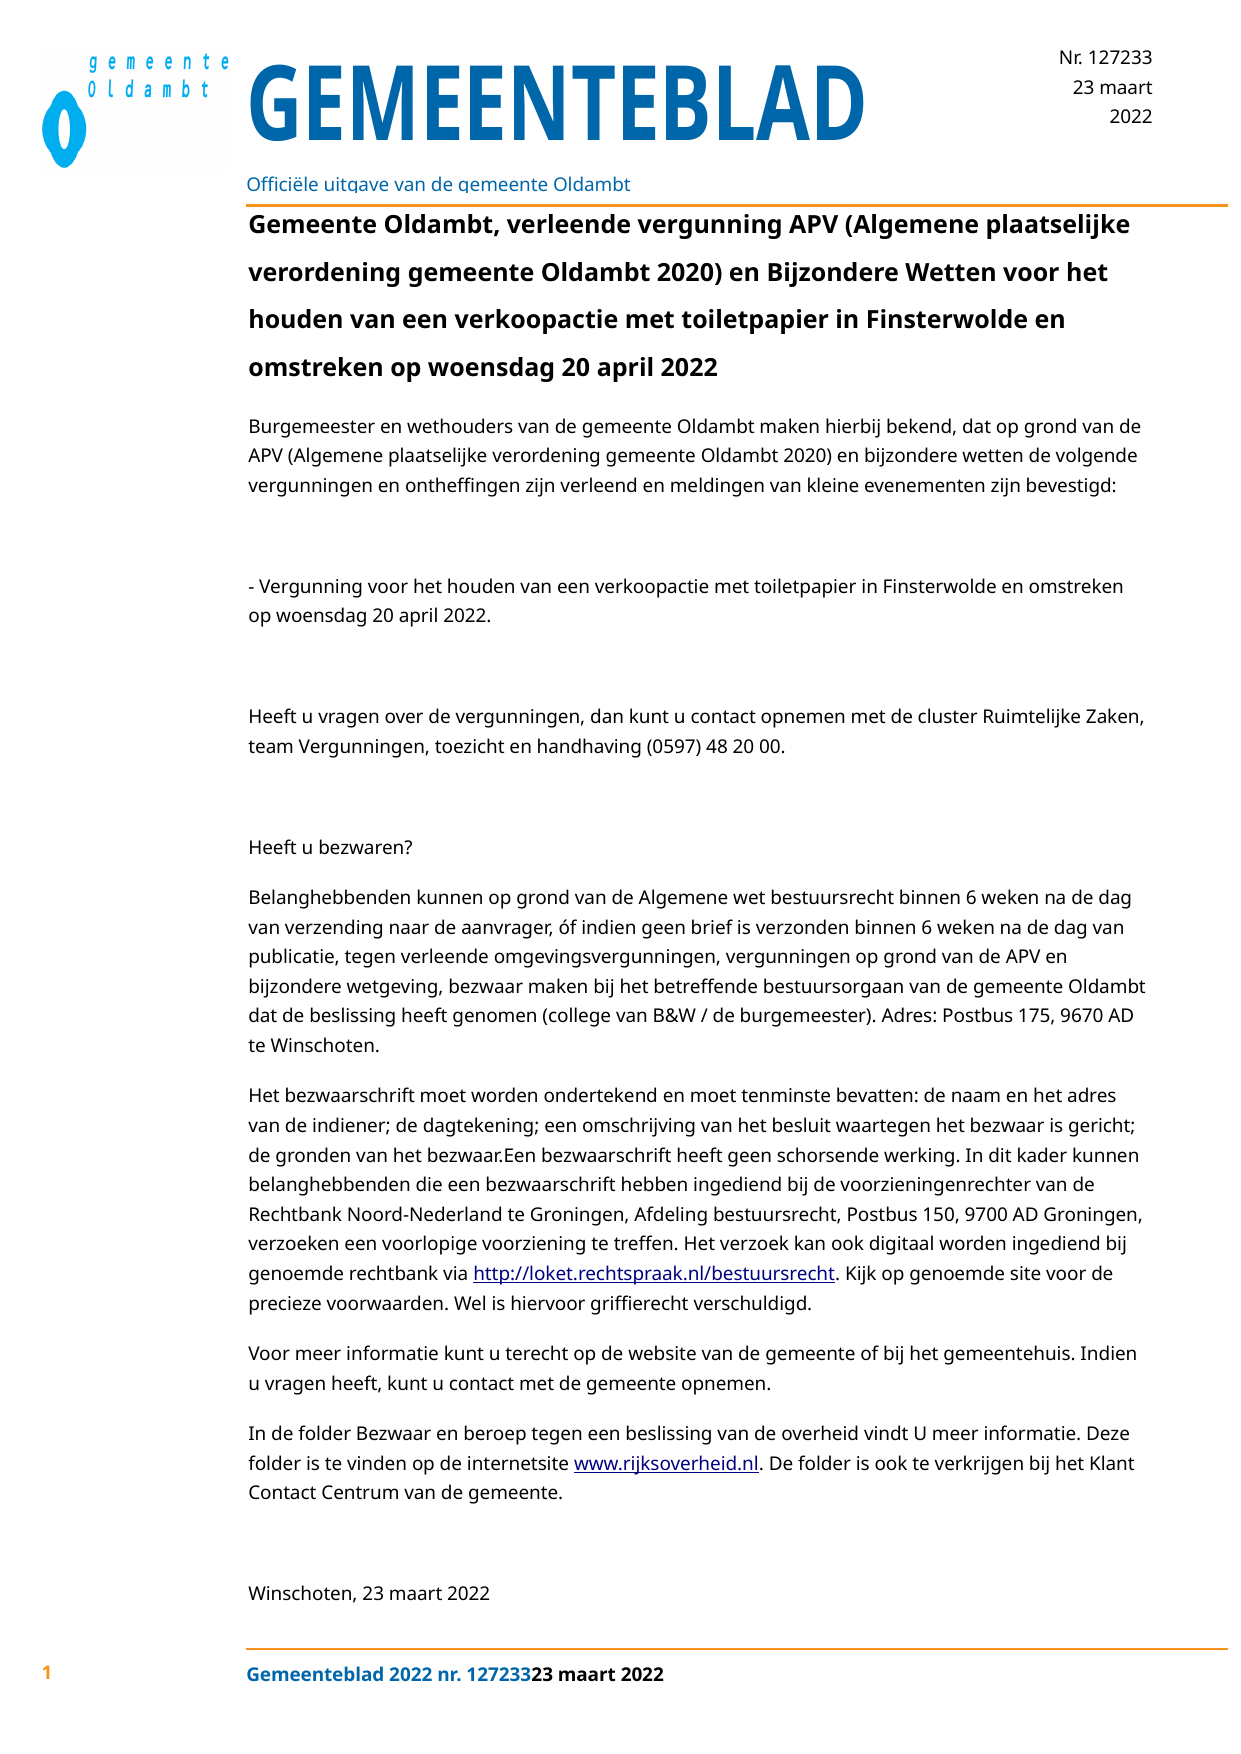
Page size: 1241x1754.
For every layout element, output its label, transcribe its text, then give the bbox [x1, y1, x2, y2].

text - Vergunning voor het houden van een verkoopactie met toiletpapier in Finsterwolde en omstreken op woensdag 20 april 2022. [248, 573, 1152, 628]
text Winschoten, 23 maart 2022 [248, 1580, 1152, 1606]
text Gemeente Oldambt, verleende vergunning APV (Algemene plaatselijke verordening gemeente Oldambt 2020) en Bijzondere Wetten voor het houden van een verkoopactie met toiletpapier in Finsterwolde en omstreken op woensdag 20 april 2022 [248, 207, 1152, 384]
text Burgemeester en wethouders van de gemeente Oldambt maken hierbij bekend, dat op grond van de APV (Algemene plaatselijke verordening gemeente Oldambt 2020) en bijzondere wetten de volgende vergunningen en ontheffingen zijn verleend en meldingen van kleine evenementen zijn bevestigd: [248, 413, 1152, 498]
picture [41, 47, 231, 172]
text Heeft u vragen over de vergunningen, dan kunt u contact opnemen met de cluster Ruimtelijke Zaken, team Vergunningen, toezicht en handhaving (0597) 48 20 00. [248, 703, 1152, 759]
text In de folder Bezwaar en beroep tegen een beslissing van de overheid vindt U meer informatie. Deze folder is te vinden op de internetsite www.rijksoverheid.nl. De folder is ook te verkrijgen bij het Klant Contact Centrum van de gemeente. [248, 1420, 1152, 1505]
text Het bezwaarschrift moet worden ondertekend en moet tenminste bevatten: de naam en het adres van de indiener; de dagtekening; een omschrijving van het besluit waartegen het bezwaar is gericht; de gronden van het bezwaar.Een bezwaarschrift heeft geen schorsende werking. In dit kader kunnen belanghebbenden die een bezwaarschrift hebben ingediend bij de voorzieningenrechter van de Rechtbank Noord-Nederland te Groningen, Afdeling bestuursrecht, Postbus 150, 9700 AD Groningen, verzoeken een voorlopige voorziening te treffen. Het verzoek kan ook digitaal worden ingediend bij genoemde rechtbank via http://loket.rechtspraak.nl/bestuursrecht. Kijk op genoemde site voor de precieze voorwaarden. Wel is hiervoor griffierecht verschuldigd. [248, 1083, 1152, 1316]
text Voor meer informatie kunt u terecht op de website van de gemeente of bij het gemeentehuis. Indien u vragen heeft, kunt u contact met de gemeente opnemen. [248, 1340, 1152, 1396]
text Heeft u bezwaren? [248, 834, 1152, 860]
text Belanghebbenden kunnen op grond van de Algemene wet bestuursrecht binnen 6 weken na de dag van verzending naar de aanvrager, óf indien geen brief is verzonden binnen 6 weken na de dag van publicatie, tegen verleende omgevingsvergunningen, vergunningen op grond van de APV en bijzondere wetgeving, bezwaar maken bij het betreffende bestuursorgaan van de gemeente Oldambt dat de beslissing heeft genomen (college van B&W / de burgemeester). Adres: Postbus 175, 9670 AD te Winschoten. [248, 884, 1152, 1058]
